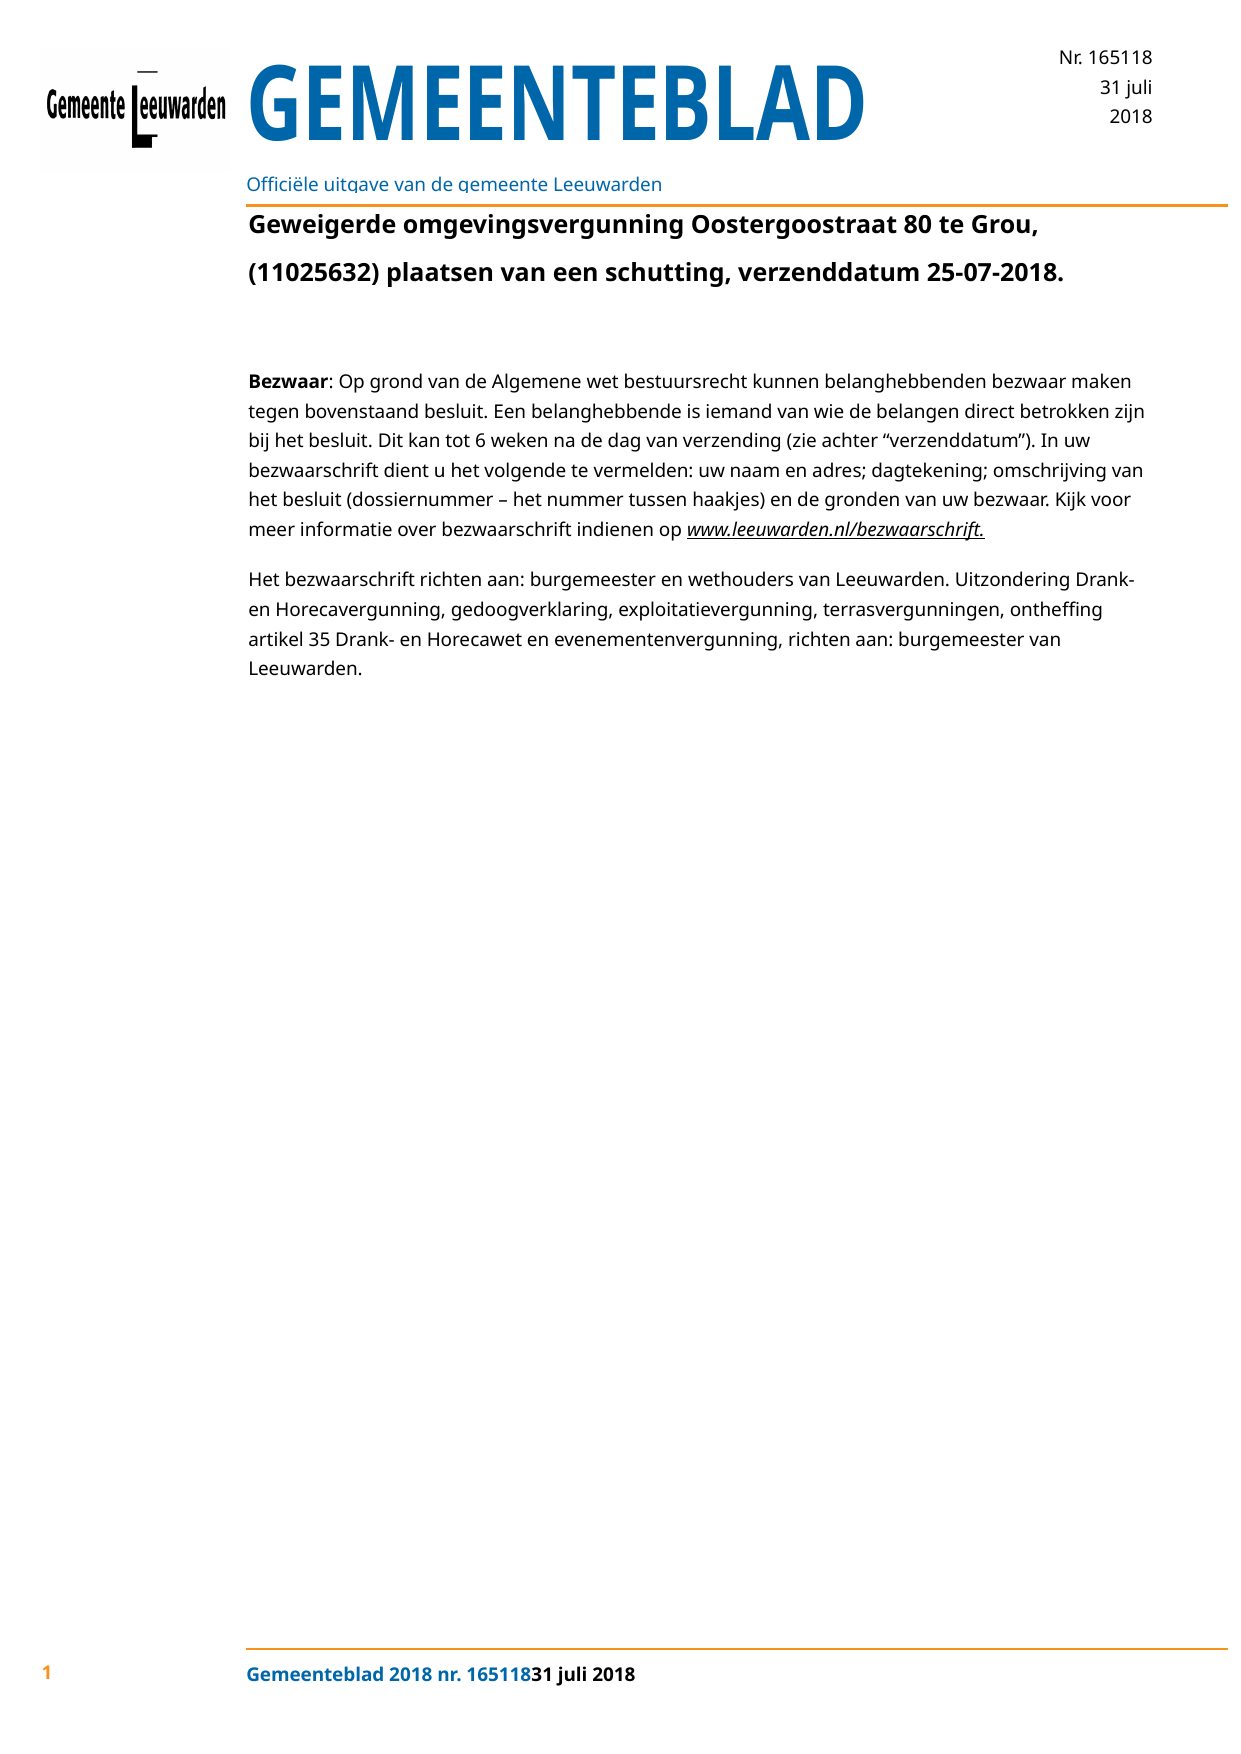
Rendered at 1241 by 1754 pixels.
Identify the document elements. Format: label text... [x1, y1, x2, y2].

text Bezwaar: Op grond van de Algemene wet bestuursrecht kunnen belanghebbenden bezwaar maken tegen bovenstaand besluit. Een belanghebbende is iemand van wie de belangen direct betrokken zijn bij het besluit. Dit kan tot 6 weken na de dag van verzending (zie achter “verzenddatum”). In uw bezwaarschrift dient u het volgende te vermelden: uw naam en adres; dagtekening; omschrijving van het besluit (dossiernummer – het nummer tussen haakjes) en de gronden van uw bezwaar. Kijk voor meer informatie over bezwaarschrift indienen op www.leeuwarden.nl/bezwaarschrift. [248, 368, 1152, 542]
picture [41, 47, 231, 172]
text Het bezwaarschrift richten aan: burgemeester en wethouders van Leeuwarden. Uitzondering Drank- en Horecavergunning, gedoogverklaring, exploitatievergunning, terrasvergunningen, ontheffing artikel 35 Drank- en Horecawet en evenementenvergunning, richten aan: burgemeester van Leeuwarden. [248, 567, 1152, 681]
text Geweigerde omgevingsvergunning Oostergoostraat 80 te Grou, (11025632) plaatsen van een schutting, verzenddatum 25-07-2018. [248, 207, 1152, 288]
